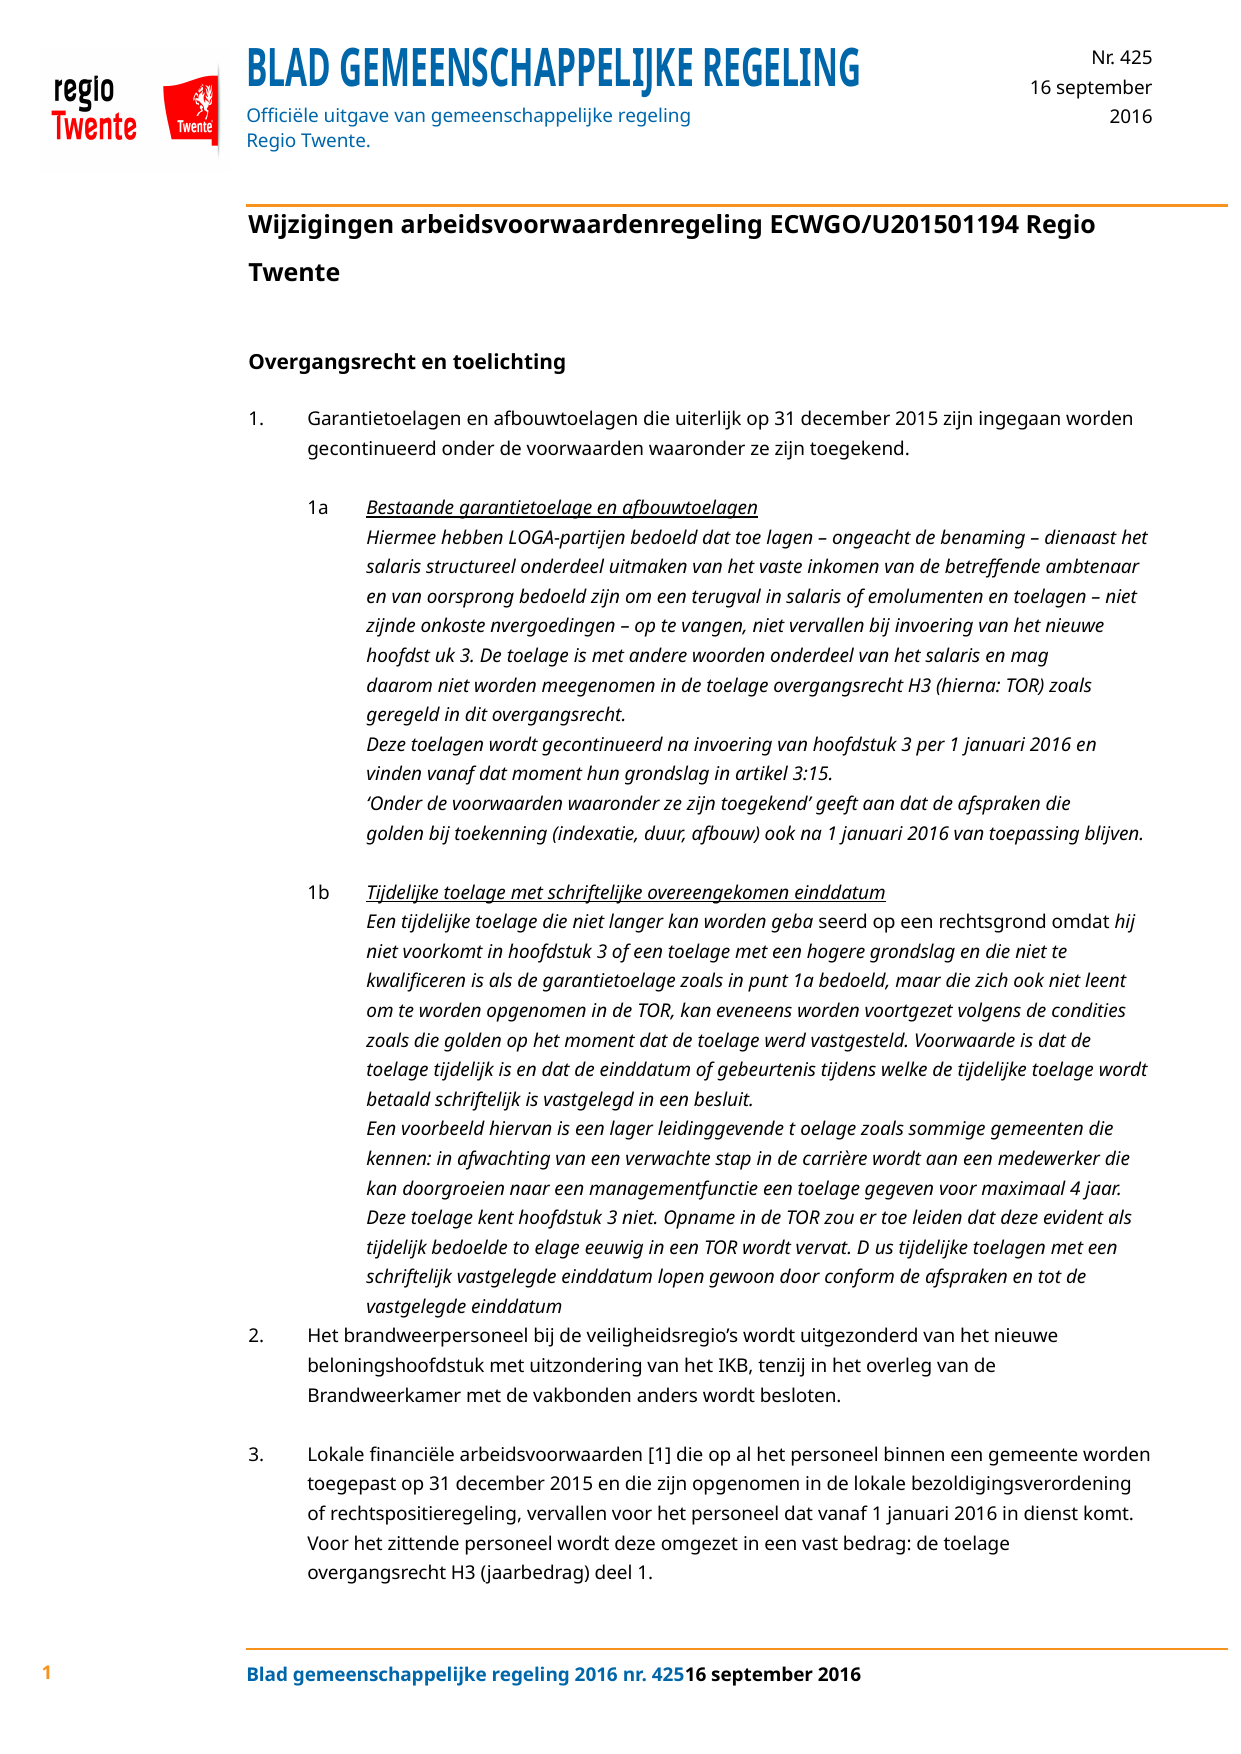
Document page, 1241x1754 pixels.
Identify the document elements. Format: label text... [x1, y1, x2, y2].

list Hiermee hebben LOGA-partijen bedoeld dat toe lagen – ongeacht de benaming – dienaast het salaris structureel onderdeel uitmaken van het vaste inkomen van de betreffende ambtenaar en van oorsprong bedoeld zijn om een terugval in salaris of emolumenten en toelagen – niet zijnde onkoste nvergoedingen – op te vangen, niet vervallen bij invoering van het nieuwe hoofdst uk 3. De toelage is met andere woorden onderdeel van het salaris en mag daarom niet worden meegenomen in de toelage overgangsrecht H3 (hierna: TOR) zoals geregeld in dit overgangsrecht. [307, 524, 1152, 727]
list Het brandweerpersoneel bij de veiligheidsregio’s wordt uitgezonderd van het nieuwe beloningshoofdstuk met uitzondering van het IKB, tenzij in het overleg van de Brandweerkamer met de vakbonden anders wordt besloten. [248, 1323, 1152, 1407]
list Deze toelagen wordt gecontinueerd na invoering van hoofdstuk 3 per 1 januari 2016 en vinden vanaf dat moment hun grondslag in artikel 3:15. [307, 731, 1152, 786]
list Een tijdelijke toelage die niet langer kan worden geba seerd op een rechtsgrond omdat hij niet voorkomt in hoofdstuk 3 of een toelage met een hogere grondslag en die niet te kwalificeren is als de garantietoelage zoals in punt 1a bedoeld, maar die zich ook niet leent om te worden opgenomen in de TOR, kan eveneens worden voortgezet volgens de condities zoals die golden op het moment dat de toelage werd vastgesteld. Voorwaarde is dat de toelage tijdelijk is en dat de einddatum of gebeurtenis tijdens welke de tijdelijke toelage wordt betaald schriftelijk is vastgelegd in een besluit. [307, 908, 1152, 1112]
list Bestaande garantietoelage en afbouwtoelagen [307, 494, 1152, 520]
text Wijzigingen arbeidsvoorwaardenregeling ECWGO/U201501194 Regio Twente [248, 207, 1152, 288]
text Overgangsrecht en toelichting [248, 347, 1152, 376]
list Een voorbeeld hiervan is een lager leidinggevende t oelage zoals sommige gemeenten die kennen: in afwachting van een verwachte stap in de carrière wordt aan een medewerker die kan doorgroeien naar een managementfunctie een toelage gegeven voor maximaal 4 jaar. Deze toelage kent hoofdstuk 3 niet. Opname in de TOR zou er toe leiden dat deze evident als tijdelijk bedoelde to elage eeuwig in een TOR wordt vervat. D us tijdelijke toelagen met een schriftelijk vastgelegde einddatum lopen gewoon door conform de afspraken en tot de vastgelegde einddatum [307, 1116, 1152, 1319]
list ‘Onder de voorwaarden waaronder ze zijn toegekend’ geeft aan dat de afspraken die golden bij toekenning (indexatie, duur, afbouw) ook na 1 januari 2016 van toepassing blijven. [307, 790, 1152, 845]
picture [41, 47, 231, 172]
list Tijdelijke toelage met schriftelijke overeengekomen einddatum [307, 879, 1152, 904]
list Garantietoelagen en afbouwtoelagen die uiterlijk op 31 december 2015 zijn ingegaan worden gecontinueerd onder de voorwaarden waaronder ze zijn toegekend. [248, 406, 1152, 461]
list Lokale financiële arbeidsvoorwaarden [1] die op al het personeel binnen een gemeente worden toegepast op 31 december 2015 en die zijn opgenomen in de lokale bezoldigingsverordening of rechtspositieregeling, vervallen voor het personeel dat vanaf 1 januari 2016 in dienst komt. Voor het zittende personeel wordt deze omgezet in een vast bedrag: de toelage overgangsrecht H3 (jaarbedrag) deel 1. [248, 1441, 1152, 1585]
